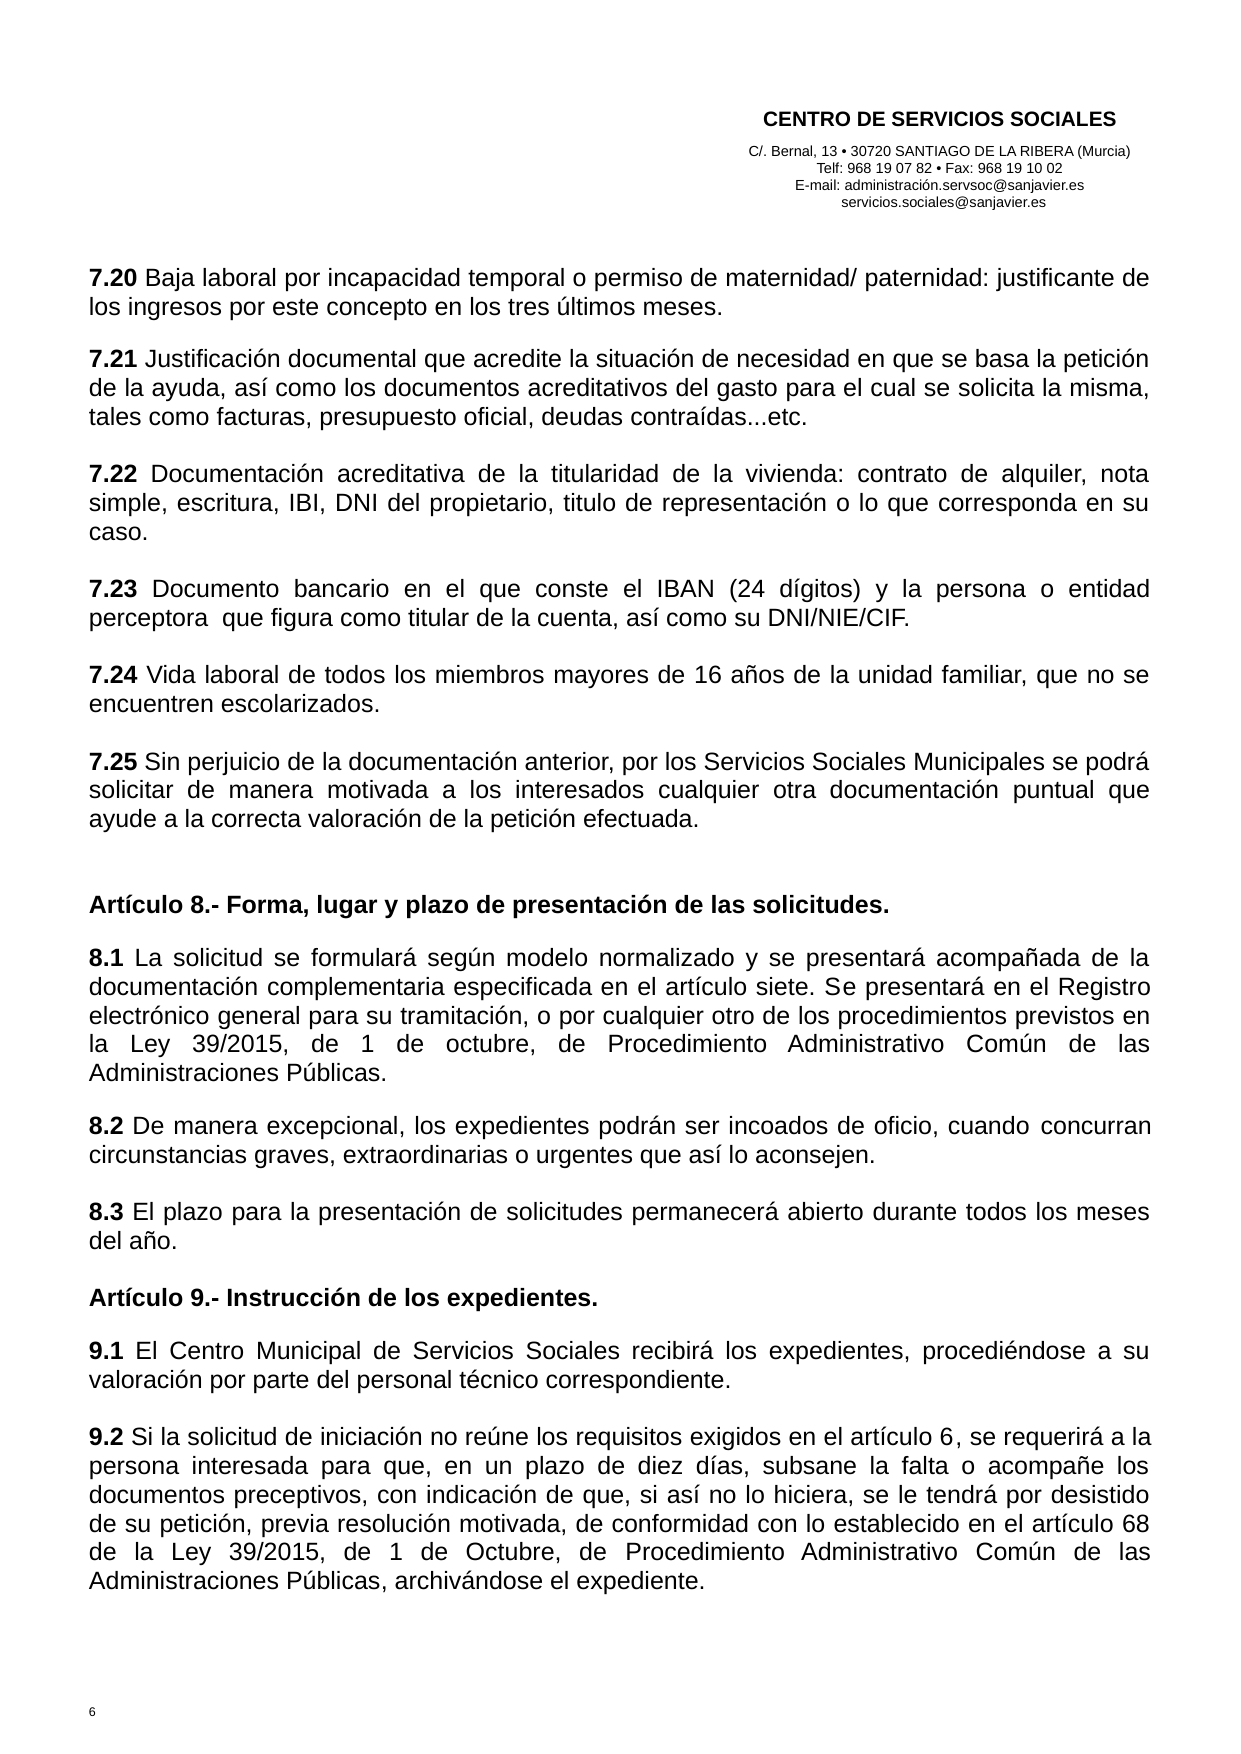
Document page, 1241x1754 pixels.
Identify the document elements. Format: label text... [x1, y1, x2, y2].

text 7.24 Vida laboral de todos los miembros mayores de 16 años de la unidad familiar, que no se encuentren escolarizados. [89, 660, 1152, 718]
text 8.2 De manera excepcional, los expedientes podrán ser incoados de oficio, cuando concurran circunstancias graves, extraordinarias o urgentes que así lo aconsejen. [89, 1111, 1152, 1168]
text 9.1 El Centro Municipal de Servicios Sociales recibirá los expedientes, procediéndose a su valoración por parte del personal técnico correspondiente. [89, 1336, 1152, 1393]
text 9.2 Si la solicitud de iniciación no reúne los requisitos exigidos en el artículo 6, se requerirá a la persona interesada para que, en un plazo de diez días, subsane la falta o acompañe los documentos preceptivos, con indicación de que, si así no lo hiciera, se le tendrá por desistido de su petición, previa resolución motivada, de conformidad con lo establecido en el artículo 68 de la Ley 39/2015, de 1 de Octubre, de Procedimiento Administrativo Común de las Administraciones Públicas, archivándose el expediente. [89, 1422, 1152, 1595]
text 7.20 Baja laboral por incapacidad temporal o permiso de maternidad/ paternidad: justificante de los ingresos por este concepto en los tres últimos meses. [89, 263, 1152, 320]
text 8.3 El plazo para la presentación de solicitudes permanecerá abierto durante todos los meses del año. [89, 1197, 1152, 1254]
text Artículo 8.- Forma, lugar y plazo de presentación de las solicitudes. [89, 890, 1152, 919]
text 7.23 Documento bancario en el que conste el IBAN (24 dígitos) y la persona o entidad perceptora que figura como titular de la cuenta, así como su DNI/NIE/CIF. [89, 574, 1152, 632]
text 8.1 La solicitud se formulará según modelo normalizado y se presentará acompañada de la documentación complementaria especificada en el artículo siete. Se presentará en el Registro electrónico general para su tramitación, o por cualquier otro de los procedimientos previstos en la Ley 39/2015, de 1 de octubre, de Procedimiento Administrativo Común de las Administraciones Públicas. [89, 943, 1152, 1087]
text 7.25 Sin perjuicio de la documentación anterior, por los Servicios Sociales Municipales se podrá solicitar de manera motivada a los interesados cualquier otra documentación puntual que ayude a la correcta valoración de la petición efectuada. [89, 747, 1152, 833]
text 7.22 Documentación acreditativa de la titularidad de la vivienda: contrato de alquiler, nota simple, escritura, IBI, DNI del propietario, titulo de representación o lo que corresponda en su caso. [89, 459, 1152, 545]
text 7.21 Justificación documental que acredite la situación de necesidad en que se basa la petición de la ayuda, así como los documentos acreditativos del gasto para el cual se solicita la misma, tales como facturas, presupuesto oficial, deudas contraídas...etc. [89, 344, 1152, 430]
text Artículo 9.- Instrucción de los expedientes. [89, 1283, 1152, 1312]
